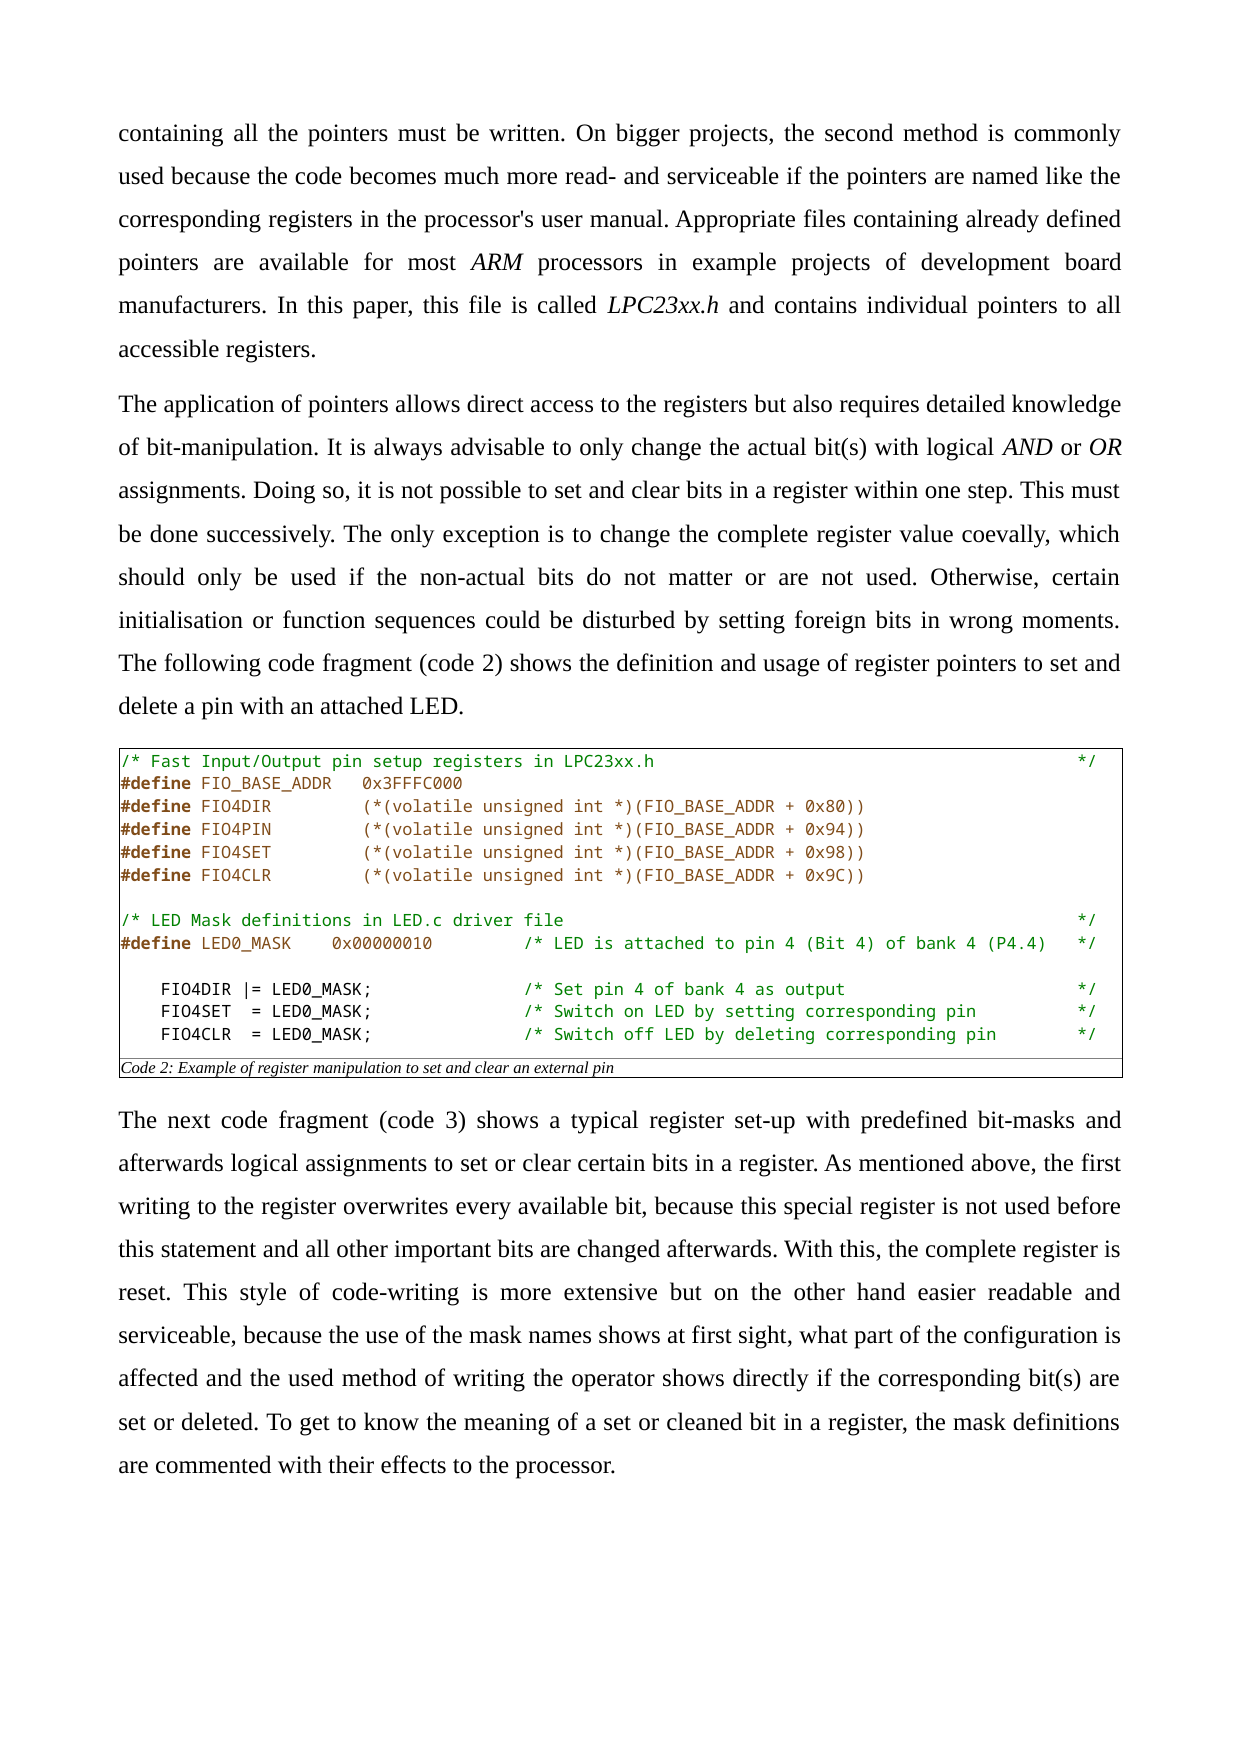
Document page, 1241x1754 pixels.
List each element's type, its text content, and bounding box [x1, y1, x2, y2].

text containing all the pointers must be written. On bigger projects, the second method is commonly used because the code becomes much more read- and serviceable if the pointers are named like the corresponding registers in the processor's user manual. Appropriate files containing already defined pointers are available for most ARM processors in example projects of development board manufacturers. In this paper, this file is called LPC23xx.h and contains individual pointers to all accessible registers. [118, 118, 1122, 362]
text /* Fast Input/Output pin setup registers in LPC23xx.h */ [120, 749, 1122, 772]
text #define FIO4CLR (*(volatile unsigned int *)(FIO_BASE_ADDR + 0x9C)) [120, 863, 1122, 886]
text FIO4SET = LED0_MASK; /* Switch on LED by setting corresponding pin */ [120, 1000, 1122, 1023]
text FIO4DIR |= LED0_MASK; /* Set pin 4 of bank 4 as output */ [120, 977, 1122, 1000]
text FIO4CLR = LED0_MASK; /* Switch off LED by deleting corresponding pin */ [120, 1023, 1122, 1046]
text #define LED0_MASK 0x00000010 /* LED is attached to pin 4 (Bit 4) of bank 4 (P4.4) */ [120, 932, 1122, 954]
text Code 2: Example of register manipulation to set and clear an external pin [120, 1059, 1122, 1077]
text #define FIO4DIR (*(volatile unsigned int *)(FIO_BASE_ADDR + 0x80)) [120, 795, 1122, 817]
text The application of pointers allows direct access to the registers but also requires detailed knowledge of bit-manipulation. It is always advisable to only change the actual bit(s) with logical AND or OR assignments. Doing so, it is not possible to set and clear bits in a register within one step. This must be done successively. The only exception is to change the complete register value coevally, which should only be used if the non-actual bits do not matter or are not used. Otherwise, certain initialisation or function sequences could be disturbed by setting foreign bits in wrong moments. The following code fragment (code 2) shows the definition and usage of register pointers to set and delete a pin with an attached LED. [118, 389, 1122, 720]
text #define FIO4PIN (*(volatile unsigned int *)(FIO_BASE_ADDR + 0x94)) [120, 817, 1122, 840]
text #define FIO4SET (*(volatile unsigned int *)(FIO_BASE_ADDR + 0x98)) [120, 840, 1122, 863]
text #define FIO_BASE_ADDR 0x3FFFC000 [120, 772, 1122, 795]
text The next code fragment (code 3) shows a typical register set-up with predefined bit-masks and afterwards logical assignments to set or clear certain bits in a register. As mentioned above, the first writing to the register overwrites every available bit, because this special register is not used before this statement and all other important bits are changed afterwards. With this, the complete register is reset. This style of code-writing is more extensive but on the other hand easier readable and serviceable, because the use of the mask names shows at first sight, what part of the configuration is affected and the used method of writing the operator shows directly if the corresponding bit(s) are set or deleted. To get to know the meaning of a set or cleaned bit in a register, the mask definitions are commented with their effects to the processor. [118, 747, 1122, 1478]
text /* LED Mask definitions in LED.c driver file */ [120, 909, 1122, 932]
